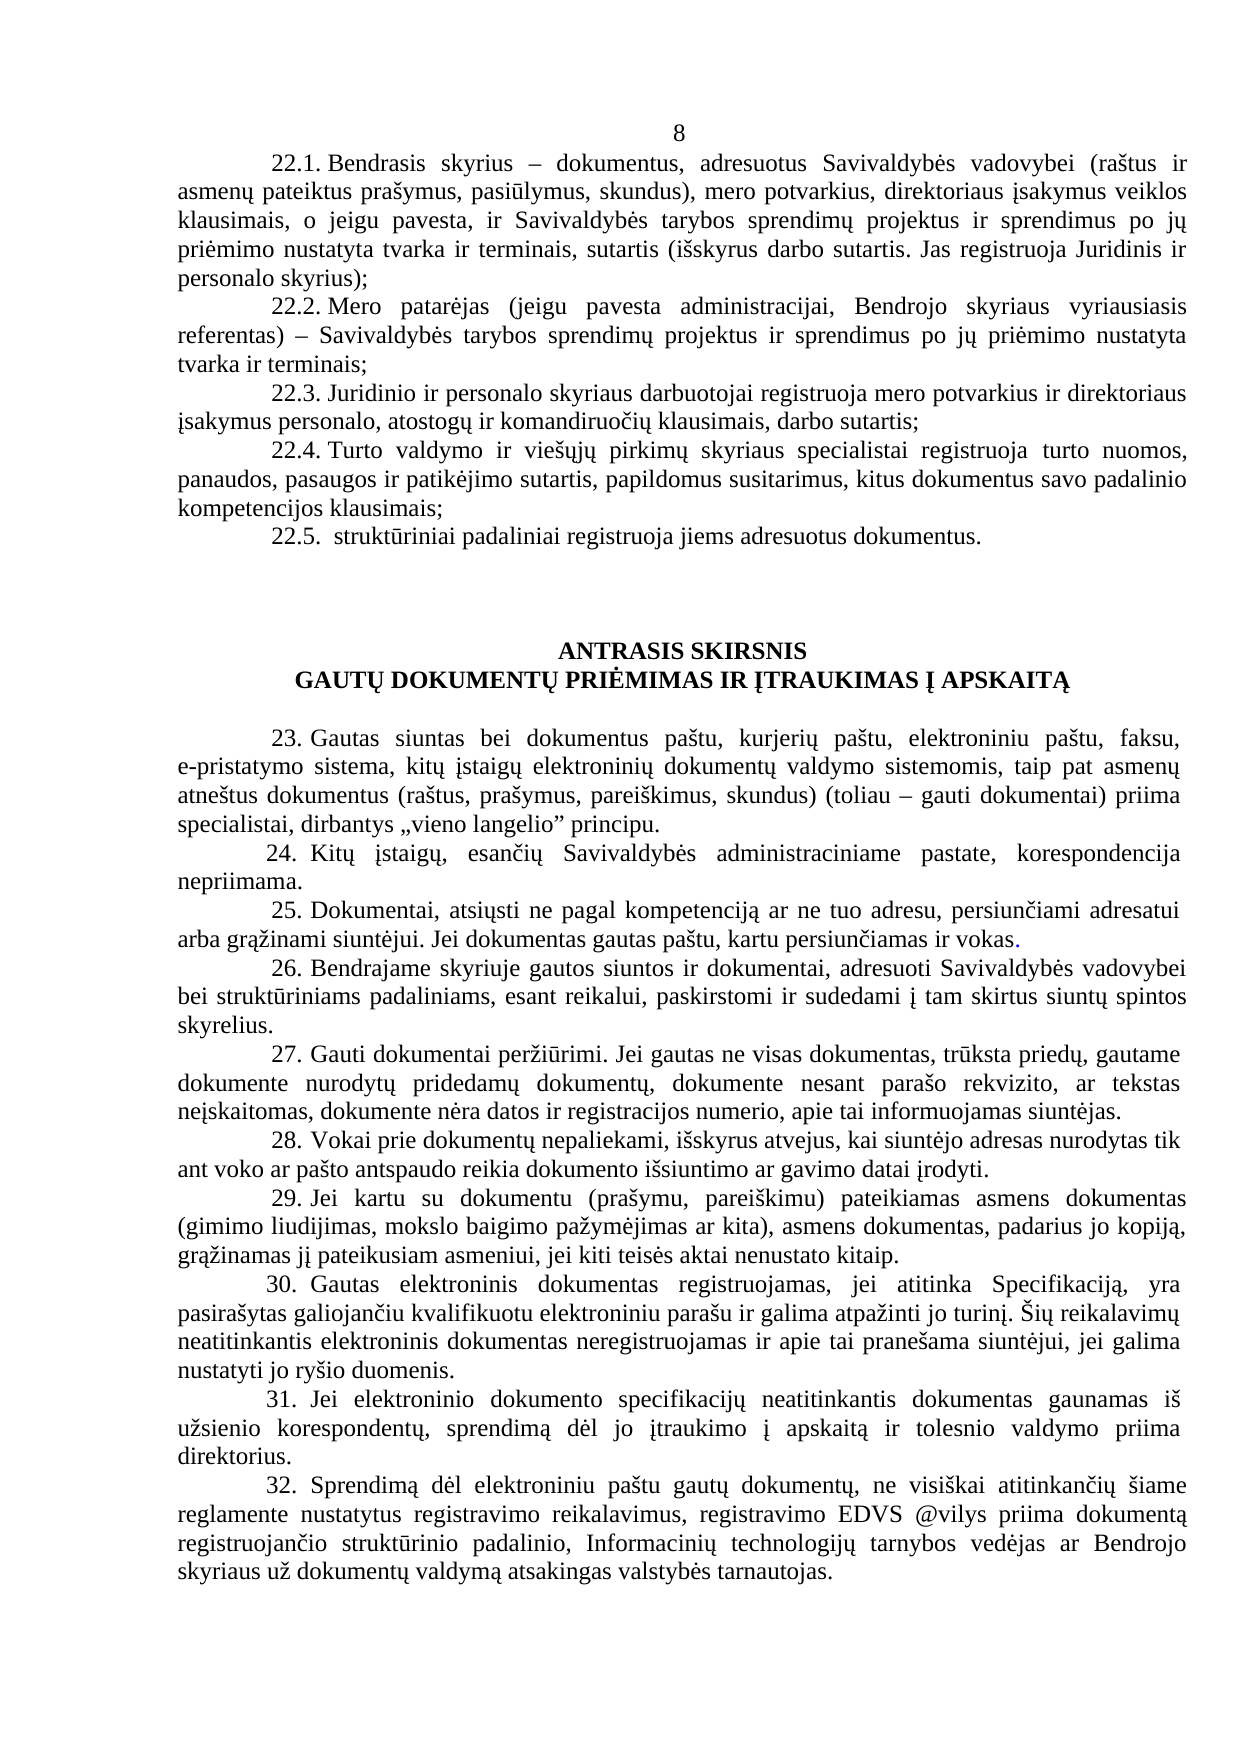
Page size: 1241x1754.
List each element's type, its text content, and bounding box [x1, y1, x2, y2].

text 22.4. Turto valdymo ir viešųjų pirkimų skyriaus specialistai registruoja turto nuomos, panaudos, pasaugos ir patikėjimo sutartis, papildomus susitarimus, kitus dokumentus savo padalinio kompetencijos klausimais; [177, 435, 1188, 521]
text 27. Gauti dokumentai peržiūrimi. Jei gautas ne visas dokumentas, trūksta priedų, gautame dokumente nurodytų pridedamų dokumentų, dokumente nesant parašo rekvizito, ar tekstas neįskaitomas, dokumente nėra datos ir registracijos numerio, apie tai informuojamas siuntėjas. [177, 1039, 1181, 1125]
text 23. Gautas siuntas bei dokumentus paštu, kurjerių paštu, elektroniniu paštu, faksu, e-pristatymo sistema, kitų įstaigų elektroninių dokumentų valdymo sistemomis, taip pat asmenų atneštus dokumentus (raštus, prašymus, pareiškimus, skundus) (toliau – gauti dokumentai) priima specialistai, dirbantys „vieno langelio” principu. [177, 723, 1181, 838]
text 29. Jei kartu su dokumentu (prašymu, pareiškimu) pateikiamas asmens dokumentas (gimimo liudijimas, mokslo baigimo pažymėjimas ar kita), asmens dokumentas, padarius jo kopiją, grąžinamas jį pateikusiam asmeniui, jei kiti teisės aktai nenustato kitaip. [177, 1183, 1188, 1269]
text 22.1. Bendrasis skyrius – dokumentus, adresuotus Savivaldybės vadovybei (raštus ir asmenų pateiktus prašymus, pasiūlymus, skundus), mero potvarkius, direktoriaus įsakymus veiklos klausimais, o jeigu pavesta, ir Savivaldybės tarybos sprendimų projektus ir sprendimus po jų priėmimo nustatyta tvarka ir terminais, sutartis (išskyrus darbo sutartis. Jas registruoja Juridinis ir personalo skyrius); [177, 148, 1188, 291]
text 22.2. Mero patarėjas (jeigu pavesta administracijai, Bendrojo skyriaus vyriausiasis referentas) – Savivaldybės tarybos sprendimų projektus ir sprendimus po jų priėmimo nustatyta tvarka ir terminais; [177, 291, 1188, 378]
text 30. Gautas elektroninis dokumentas registruojamas, jei atitinka Specifikaciją, yra pasirašytas galiojančiu kvalifikuotu elektroniniu parašu ir galima atpažinti jo turinį. Šių reikalavimų neatitinkantis elektroninis dokumentas neregistruojamas ir apie tai pranešama siuntėjui, jei galima nustatyti jo ryšio duomenis. [177, 1269, 1181, 1384]
text ANTRASIS SKIRSNIS [177, 636, 1188, 665]
text 24. Kitų įstaigų, esančių Savivaldybės administraciniame pastate, korespondencija nepriimama. [177, 838, 1181, 895]
text 22.5. struktūriniai padaliniai registruoja jiems adresuotus dokumentus. [177, 521, 1188, 550]
text 22.3. Juridinio ir personalo skyriaus darbuotojai registruoja mero potvarkius ir direktoriaus įsakymus personalo, atostogų ir komandiruočių klausimais, darbo sutartis; [177, 378, 1188, 435]
text 32. Sprendimą dėl elektroniniu paštu gautų dokumentų, ne visiškai atitinkančių šiame reglamente nustatytus registravimo reikalavimus, registravimo EDVS @vilys priima dokumentą registruojančio struktūrinio padalinio, Informacinių technologijų tarnybos vedėjas ar Bendrojo skyriaus už dokumentų valdymą atsakingas valstybės tarnautojas. [177, 1470, 1188, 1585]
text 28. Vokai prie dokumentų nepaliekami, išskyrus atvejus, kai siuntėjo adresas nurodytas tik ant voko ar pašto antspaudo reikia dokumento išsiuntimo ar gavimo datai įrodyti. [177, 1125, 1181, 1183]
text 31. Jei elektroninio dokumento specifikacijų neatitinkantis dokumentas gaunamas iš užsienio korespondentų, sprendimą dėl jo įtraukimo į apskaitą ir tolesnio valdymo priima direktorius. [177, 1384, 1181, 1470]
text GAUTŲ DOKUMENTŲ PRIĖMIMAS IR ĮTRAUKIMAS Į APSKAITĄ [177, 665, 1188, 694]
text 25. Dokumentai, atsiųsti ne pagal kompetenciją ar ne tuo adresu, persiunčiami adresatui arba grąžinami siuntėjui. Jei dokumentas gautas paštu, kartu persiunčiamas ir vokas. [177, 895, 1181, 953]
text 26. Bendrajame skyriuje gautos siuntos ir dokumentai, adresuoti Savivaldybės vadovybei bei struktūriniams padaliniams, esant reikalui, paskirstomi ir sudedami į tam skirtus siuntų spintos skyrelius. [177, 953, 1188, 1039]
